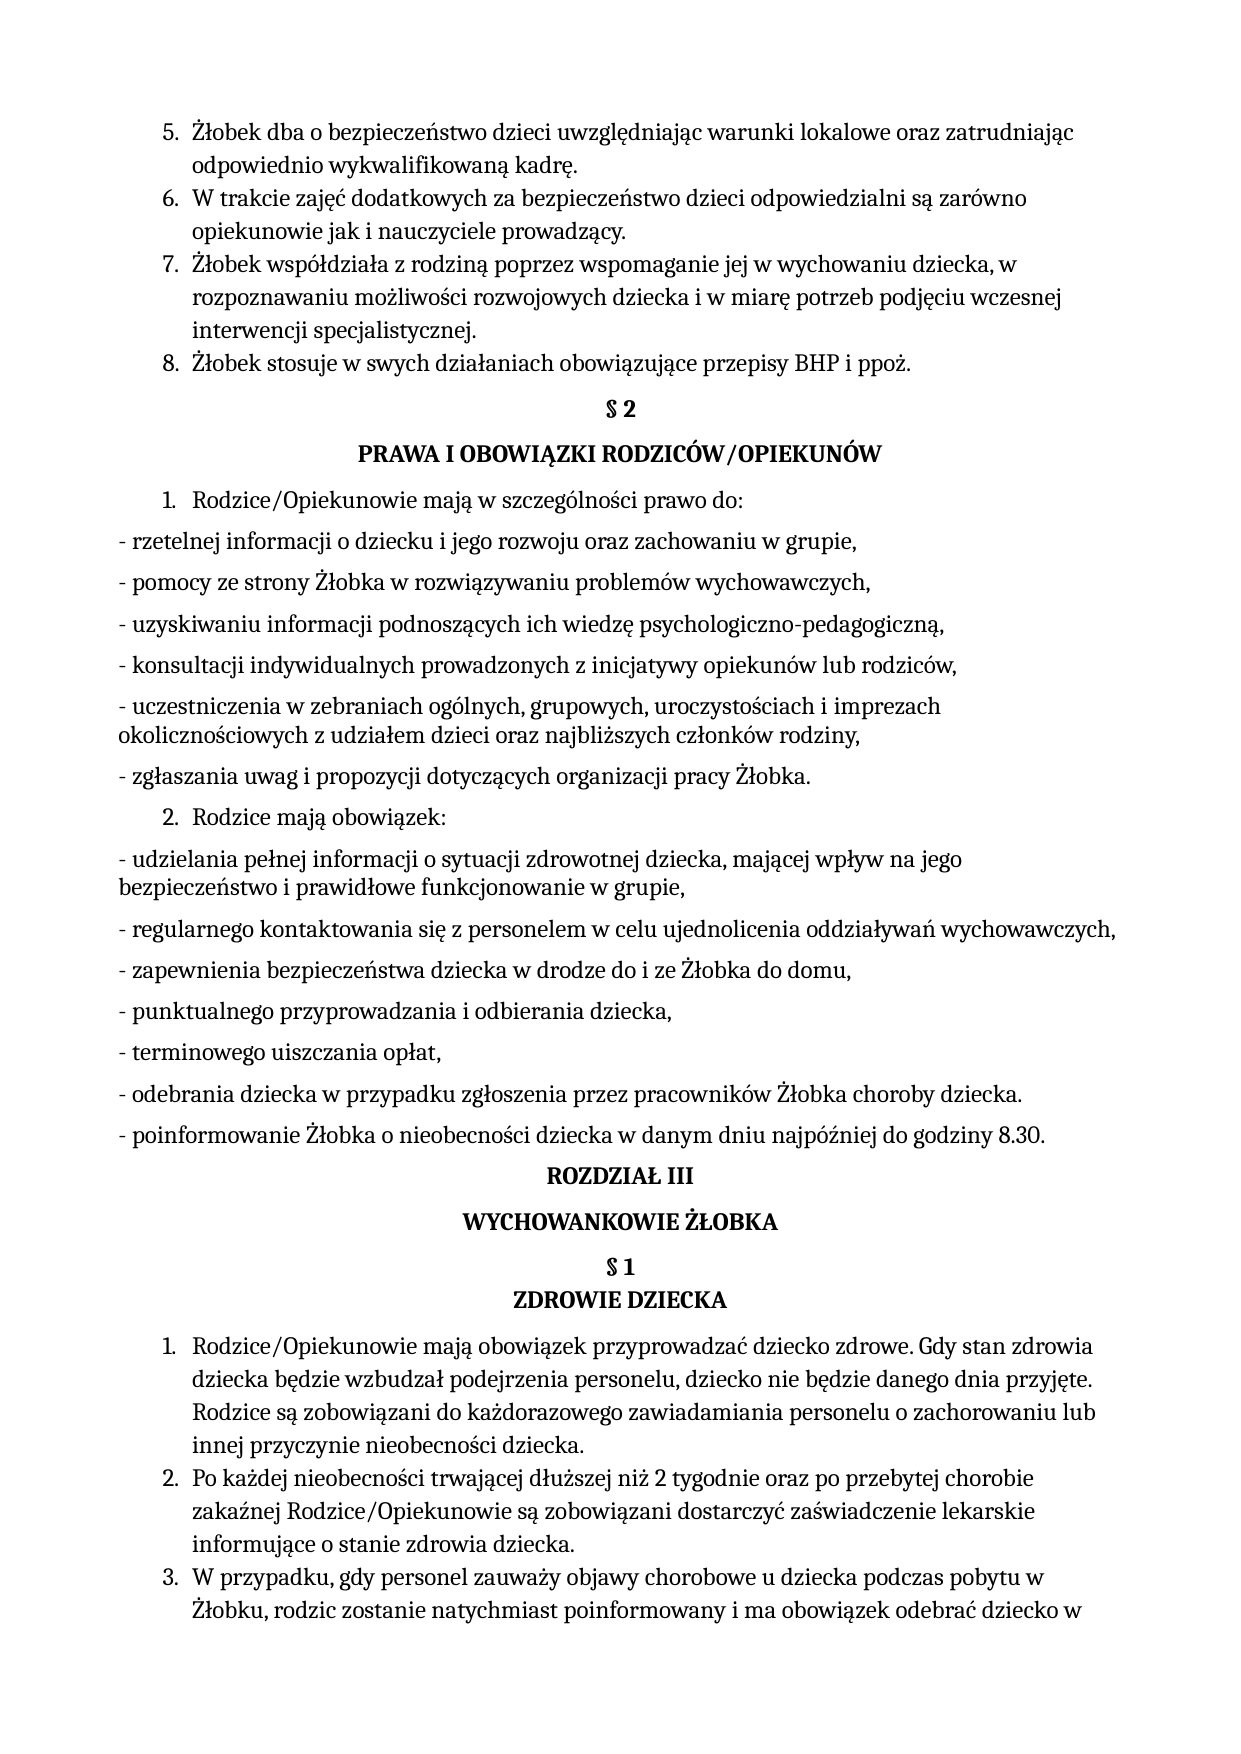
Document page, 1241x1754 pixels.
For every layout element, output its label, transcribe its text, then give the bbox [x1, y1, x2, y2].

text - udzielania pełnej informacji o sytuacji zdrowotnej dziecka, mającej wpływ na jego bezpieczeństwo i prawidłowe funkcjonowanie w grupie, [118, 844, 1122, 902]
text ROZDZIAŁ III [118, 1162, 1122, 1191]
list Żłobek dba o bezpieczeństwo dzieci uwzględniając warunki lokalowe oraz zatrudniając odpowiednio wykwalifikowaną kadrę. [162, 118, 1122, 180]
text PRAWA I OBOWIĄZKI RODZICÓW/OPIEKUNÓW [118, 440, 1122, 469]
list Żłobek stosuje w swych działaniach obowiązujące przepisy BHP i ppoż. [162, 349, 1122, 378]
text - odebrania dziecka w przypadku zgłoszenia przez pracowników Żłobka choroby dziecka. [118, 1079, 1122, 1108]
text - uczestniczenia w zebraniach ogólnych, grupowych, uroczystościach i imprezach okolicznościowych z udziałem dzieci oraz najbliższych członków rodziny, [118, 692, 1122, 749]
list W trakcie zajęć dodatkowych za bezpieczeństwo dzieci odpowiedzialni są zarówno opiekunowie jak i nauczyciele prowadzący. [162, 184, 1122, 246]
text WYCHOWANKOWIE ŻŁOBKA [118, 1208, 1122, 1236]
text § 2 [118, 395, 1122, 423]
list Po każdej nieobecności trwającej dłuższej niż 2 tygodnie oraz po przebytej chorobie zakaźnej Rodzice/Opiekunowie są zobowiązani dostarczyć zaświadczenie lekarskie informujące o stanie zdrowia dziecka. [162, 1464, 1122, 1558]
text - zgłaszania uwag i propozycji dotyczących organizacji pracy Żłobka. [118, 762, 1122, 791]
text - zapewnienia bezpieczeństwa dziecka w drodze do i ze Żłobka do domu, [118, 956, 1122, 984]
list W przypadku, gdy personel zauważy objawy chorobowe u dziecka podczas pobytu w Żłobku, rodzic zostanie natychmiast poinformowany i ma obowiązek odebrać dziecko w [162, 1563, 1122, 1624]
list - uzyskiwaniu informacji podnoszących ich wiedzę psychologiczno-pedagogiczną, [118, 609, 1122, 638]
text - pomocy ze strony Żłobka w rozwiązywaniu problemów wychowawczych, [118, 568, 1122, 597]
text - regularnego kontaktowania się z personelem w celu ujednolicenia oddziaływań wychowawczych, [118, 914, 1122, 943]
text - punktualnego przyprowadzania i odbierania dziecka, [118, 997, 1122, 1026]
text - konsultacji indywidualnych prowadzonych z inicjatywy opiekunów lub rodziców, [118, 651, 1122, 679]
text - terminowego uiszczania opłat, [118, 1038, 1122, 1067]
text - rzetelnej informacji o dziecku i jego rozwoju oraz zachowaniu w grupie, [118, 527, 1122, 556]
list Żłobek współdziała z rodziną poprzez wspomaganie jej w wychowaniu dziecka, w rozpoznawaniu możliwości rozwojowych dziecka i w miarę potrzeb podjęciu wczesnej interwencji specjalistycznej. [162, 250, 1122, 345]
text - poinformowanie Żłobka o nieobecności dziecka w danym dniu najpóźniej do godziny 8.30. [118, 1121, 1122, 1149]
text § 1 ZDROWIE DZIECKA [118, 1253, 1122, 1315]
list Rodzice mają obowiązek: [162, 803, 1122, 832]
list Rodzice/Opiekunowie mają obowiązek przyprowadzać dziecko zdrowe. Gdy stan zdrowia dziecka będzie wzbudzał podejrzenia personelu, dziecko nie będzie danego dnia przyjęte. Rodzice są zobowiązani do każdorazowego zawiadamiania personelu o zachorowaniu lub innej przyczynie nieobecności dziecka. [162, 1332, 1122, 1459]
list Rodzice/Opiekunowie mają w szczególności prawo do: [162, 486, 1122, 514]
